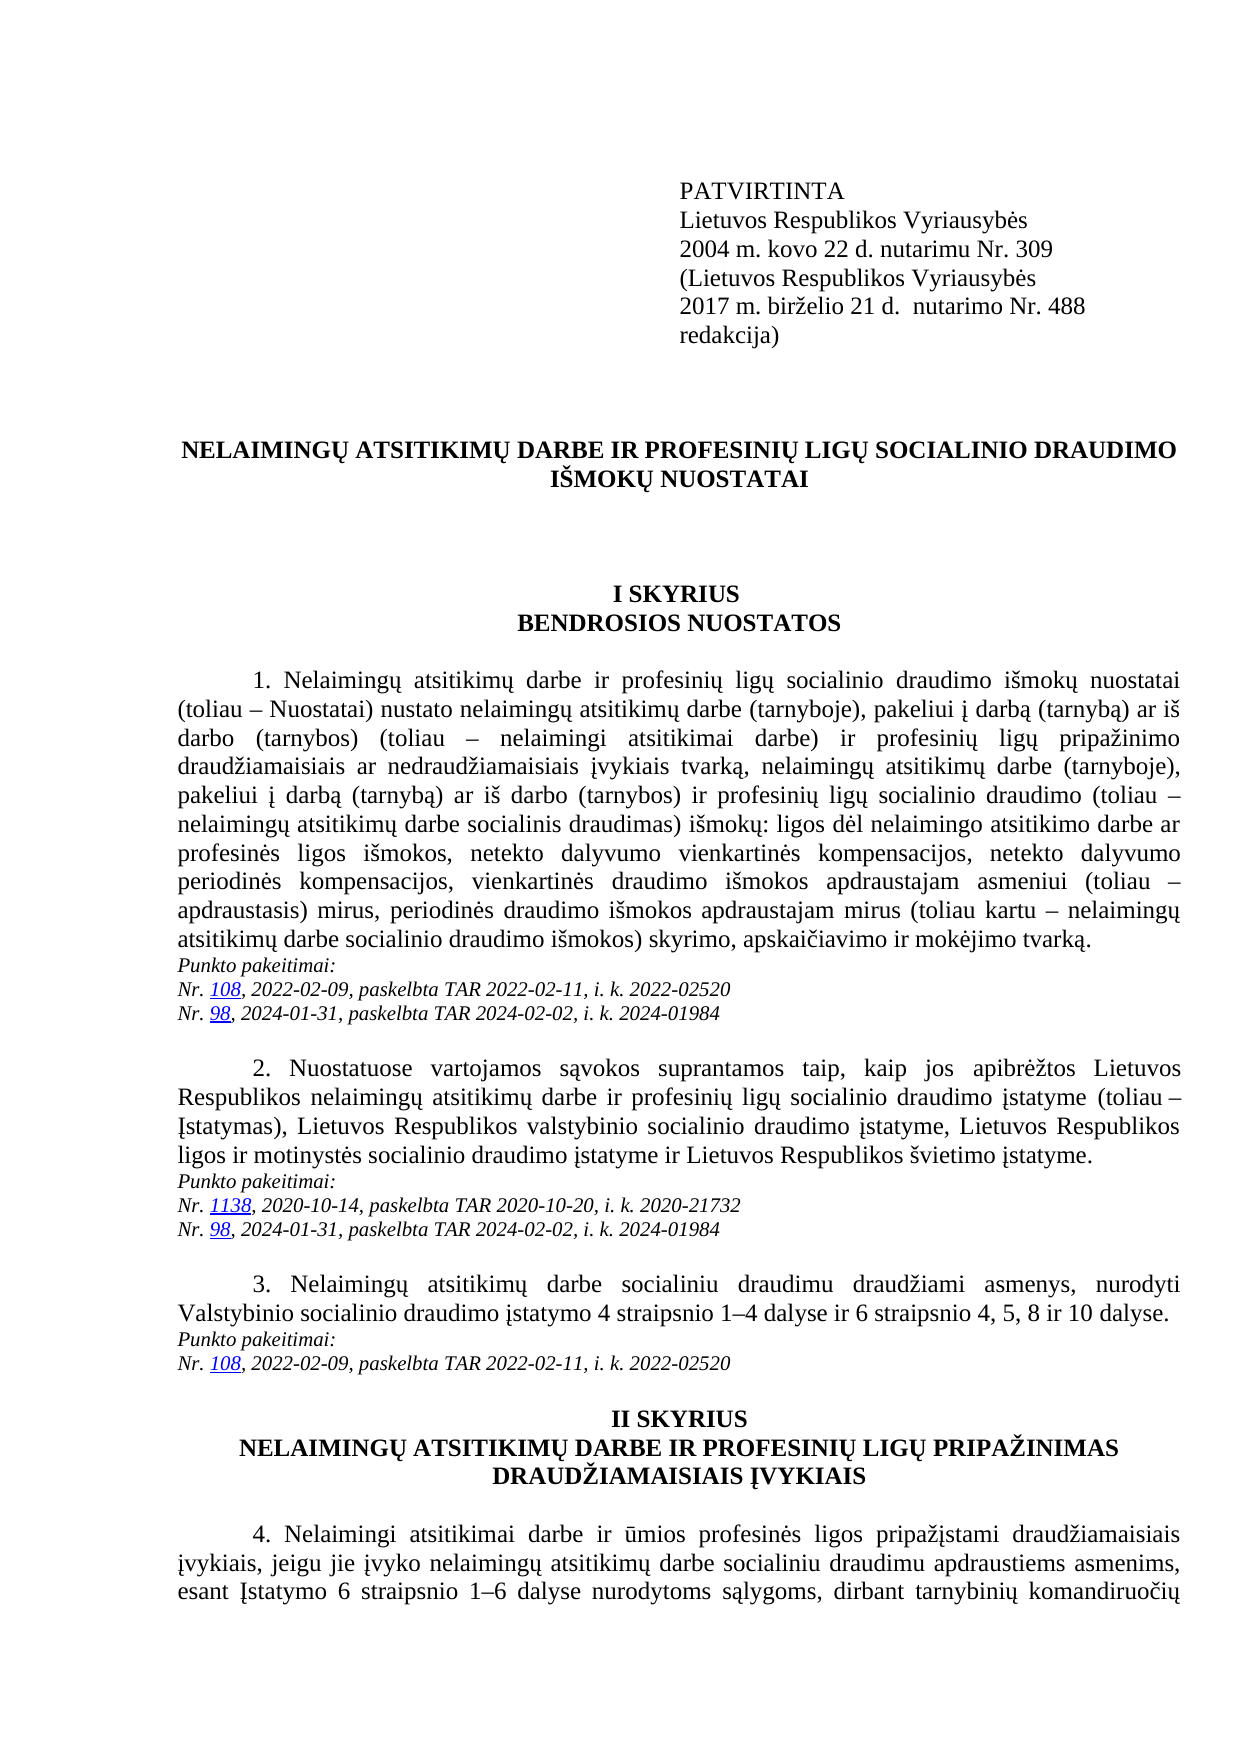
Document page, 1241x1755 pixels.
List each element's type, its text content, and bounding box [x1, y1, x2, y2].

text Punkto pakeitimai: [177, 953, 1181, 977]
text Punkto pakeitimai: [177, 1327, 1181, 1351]
text DRAUDŽIAMAISIAIS ĮVYKIAIS [177, 1461, 1181, 1490]
text NELAIMINGŲ ATSITIKIMŲ DARBE IR PROFESINIŲ LIGŲ SOCIALINIO DRAUDIMO IŠMOKŲ NUOSTATAI [177, 435, 1181, 493]
text II SKYRIUS [177, 1404, 1181, 1433]
text Punkto pakeitimai: [177, 1168, 1181, 1193]
text Nr. 98, 2024-01-31, paskelbta TAR 2024-02-02, i. k. 2024-01984 [177, 1001, 1181, 1025]
text Nr. 1138, 2020-10-14, paskelbta TAR 2020-10-20, i. k. 2020-21732 [177, 1193, 1181, 1217]
text PATVIRTINTA Lietuvos Respublikos Vyriausybės 2004 m. kovo 22 d. nutarimu Nr. 309 (Lietuvos Respublikos Vyriausybės 2017 m. birželio 21 d. nutarimo Nr. 488 redakcija) [679, 176, 1181, 349]
text 3. Nelaimingų atsitikimų darbe socialiniu draudimu draudžiami asmenys, nurodyti Valstybinio socialinio draudimo įstatymo 4 straipsnio 1–4 dalyse ir 6 straipsnio 4, 5, 8 ir 10 dalyse. [177, 1269, 1181, 1327]
text Nr. 108, 2022-02-09, paskelbta TAR 2022-02-11, i. k. 2022-02520 [177, 977, 1181, 1001]
text Nr. 108, 2022-02-09, paskelbta TAR 2022-02-11, i. k. 2022-02520 [177, 1351, 1181, 1375]
text NELAIMINGŲ ATSITIKIMŲ DARBE IR PROFESINIŲ LIGŲ PRIPAŽINIMAS [177, 1433, 1181, 1461]
text 4. Nelaimingi atsitikimai darbe ir ūmios profesinės ligos pripažįstami draudžiamaisiais įvykiais, jeigu jie įvyko nelaimingų atsitikimų darbe socialiniu draudimu apdraustiems asmenims, esant Įstatymo 6 straipsnio 1–6 dalyse nurodytoms sąlygoms, dirbant tarnybinių komandiruočių [177, 1519, 1181, 1605]
text Nr. 98, 2024-01-31, paskelbta TAR 2024-02-02, i. k. 2024-01984 [177, 1217, 1181, 1241]
text BENDROSIOS NUOSTATOS [177, 608, 1181, 636]
text I SKYRIUS [177, 579, 1181, 608]
text 1. Nelaimingų atsitikimų darbe ir profesinių ligų socialinio draudimo išmokų nuostatai (toliau – Nuostatai) nustato nelaimingų atsitikimų darbe (tarnyboje), pakeliui į darbą (tarnybą) ar iš darbo (tarnybos) (toliau – nelaimingi atsitikimai darbe) ir profesinių ligų pripažinimo draudžiamaisiais ar nedraudžiamaisiais įvykiais tvarką, nelaimingų atsitikimų darbe (tarnyboje), pakeliui į darbą (tarnybą) ar iš darbo (tarnybos) ir profesinių ligų socialinio draudimo (toliau – nelaimingų atsitikimų darbe socialinis draudimas) išmokų: ligos dėl nelaimingo atsitikimo darbe ar profesinės ligos išmokos, netekto dalyvumo vienkartinės kompensacijos, netekto dalyvumo periodinės kompensacijos, vienkartinės draudimo išmokos apdraustajam asmeniui (toliau – apdraustasis) mirus, periodinės draudimo išmokos apdraustajam mirus (toliau kartu – nelaimingų atsitikimų darbe socialinio draudimo išmokos) skyrimo, apskaičiavimo ir mokėjimo tvarką. [177, 665, 1181, 953]
text 2. Nuostatuose vartojamos sąvokos suprantamos taip, kaip jos apibrėžtos Lietuvos Respublikos nelaimingų atsitikimų darbe ir profesinių ligų socialinio draudimo įstatyme (toliau – Įstatymas), Lietuvos Respublikos valstybinio socialinio draudimo įstatyme, Lietuvos Respublikos ligos ir motinystės socialinio draudimo įstatyme ir Lietuvos Respublikos švietimo įstatyme. [177, 1053, 1181, 1168]
